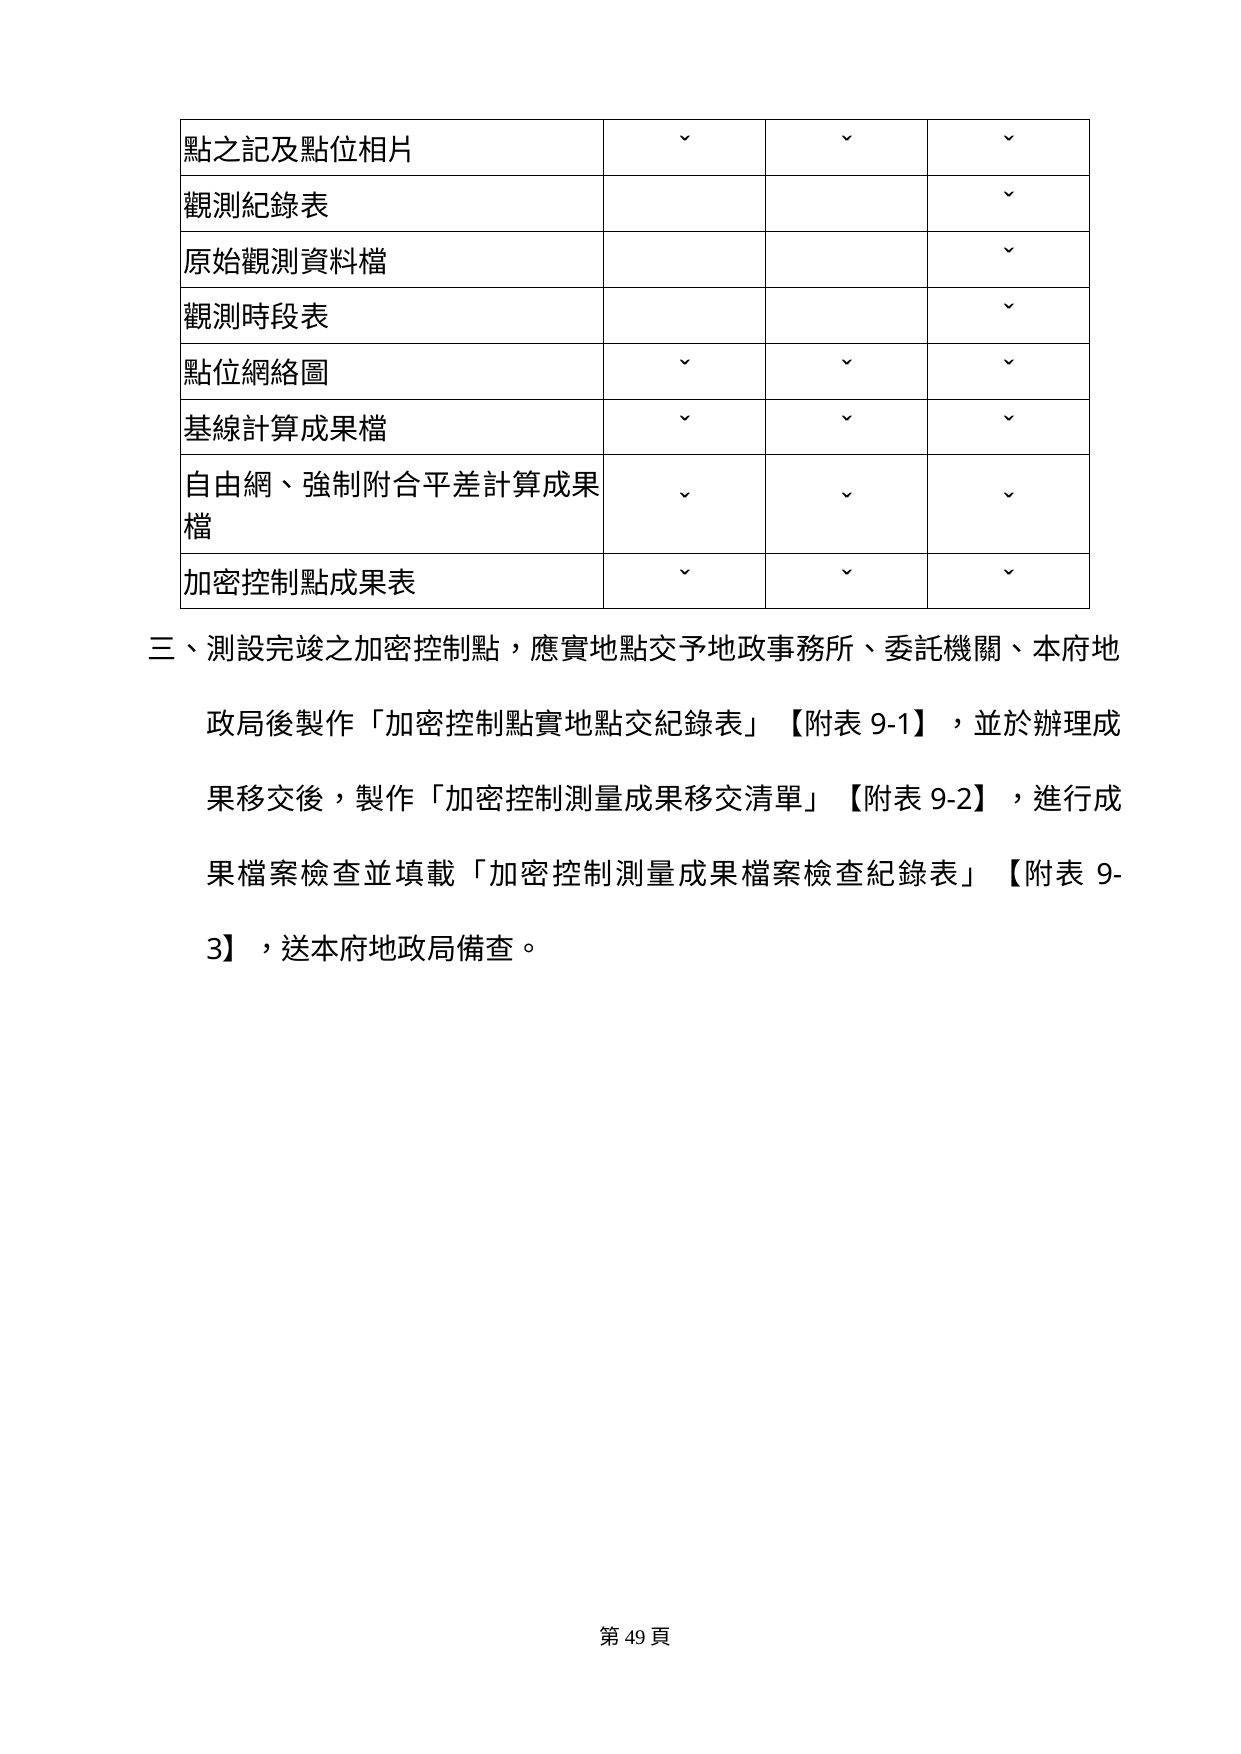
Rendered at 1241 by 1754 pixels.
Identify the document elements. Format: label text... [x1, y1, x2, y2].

table_cell 基線計算成果檔 [181, 400, 603, 454]
table_cell ˇ [928, 554, 1089, 608]
table_cell ˇ [766, 120, 927, 175]
table_cell ˇ [604, 120, 765, 175]
text 三、測設完竣之加密控制點，應實地點交予地政事務所、委託機關、本府地政局後製作「加密控制點實地點交紀錄表」【附表9-1】，並於辦理成果移交後，製作「加密控制測量成果移交清單」【附表9-2】，進行成果檔案檢查並填載「加密控制測量成果檔案檢查紀錄表」【附表 9-3】，送本府地政局備查。 [148, 609, 1122, 984]
table_cell 觀測紀錄表 [181, 176, 603, 231]
table_cell ˇ [604, 455, 765, 552]
table_cell ˇ [928, 288, 1089, 343]
table_cell [766, 232, 927, 287]
table_cell [604, 232, 765, 287]
table_cell 點位網絡圖 [181, 344, 603, 398]
table_cell 加密控制點成果表 [181, 554, 603, 608]
table_cell ˇ [766, 455, 927, 552]
table_cell [604, 288, 765, 343]
table_cell ˇ [928, 120, 1089, 175]
table_cell ˇ [928, 455, 1089, 552]
table_cell ˇ [928, 232, 1089, 287]
table_cell 原始觀測資料檔 [181, 232, 603, 287]
table_cell [766, 176, 927, 231]
table_cell ˇ [766, 400, 927, 454]
table_cell ˇ [604, 400, 765, 454]
table_cell ˇ [604, 344, 765, 398]
table_cell [604, 176, 765, 231]
table_cell 自由網、強制附合平差計算成果檔 [181, 455, 603, 552]
table_cell ˇ [928, 400, 1089, 454]
table_cell 點之記及點位相片 [181, 120, 603, 175]
table_cell [766, 288, 927, 343]
table_cell ˇ [928, 344, 1089, 398]
table_cell ˇ [928, 176, 1089, 231]
table_cell 觀測時段表 [181, 288, 603, 343]
table_cell ˇ [766, 554, 927, 608]
table_cell ˇ [766, 344, 927, 398]
table_cell ˇ [604, 554, 765, 608]
